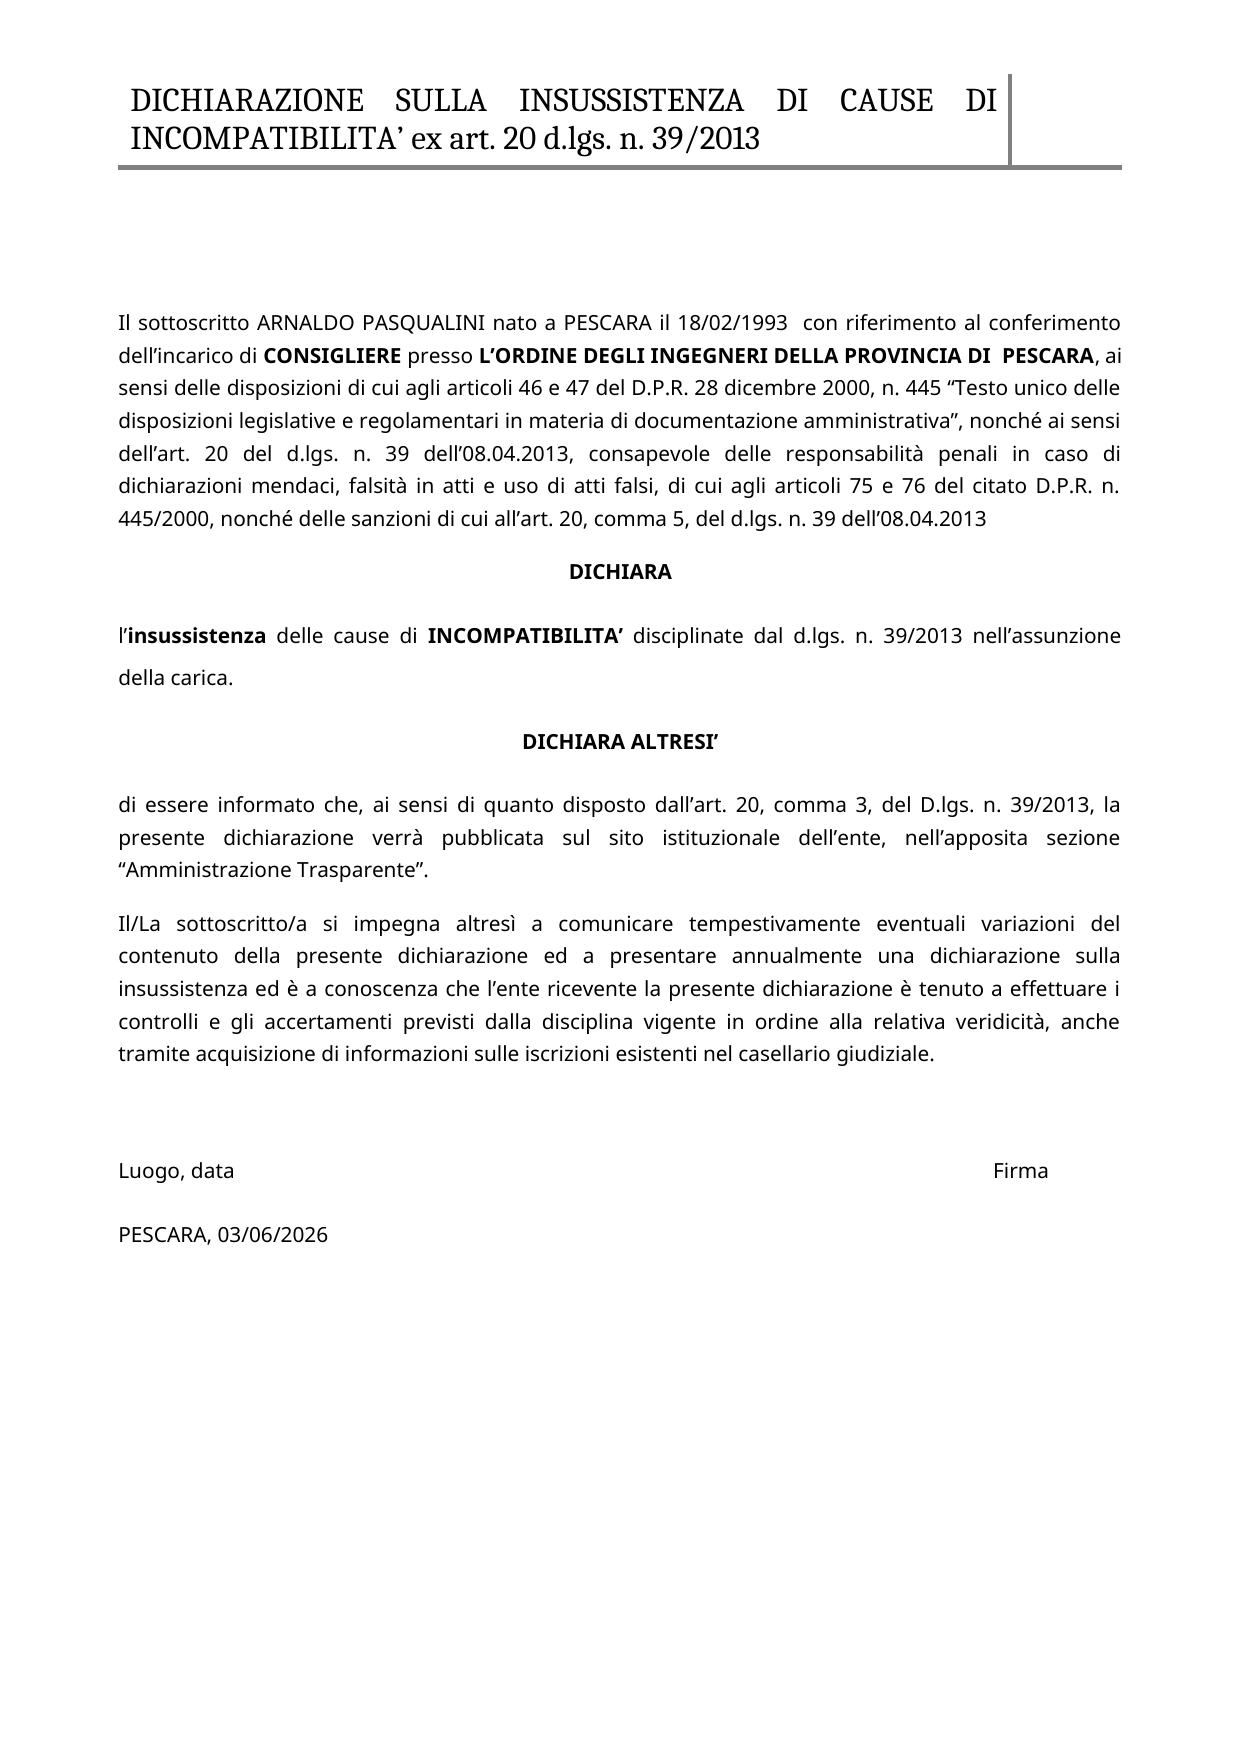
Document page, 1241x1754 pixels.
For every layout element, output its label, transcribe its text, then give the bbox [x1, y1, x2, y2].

text l’insussistenza delle cause di INCOMPATIBILITA’ disciplinate dal d.lgs. n. 39/2013 nell’assunzione della carica. [118, 621, 1122, 692]
text Il sottoscritto ARNALDO PASQUALINI nato a PESCARA il 18/02/1993 con riferimento al conferimento dell’incarico di CONSIGLIERE presso L’ORDINE DEGLI INGEGNERI DELLA PROVINCIA DI PESCARA, ai sensi delle disposizioni di cui agli articoli 46 e 47 del D.P.R. 28 dicembre 2000, n. 445 “Testo unico delle disposizioni legislative e regolamentari in materia di documentazione amministrativa”, nonché ai sensi dell’art. 20 del d.lgs. n. 39 dell’08.04.2013, consapevole delle responsabilità penali in caso di dichiarazioni mendaci, falsità in atti e uso di atti falsi, di cui agli articoli 75 e 76 del citato D.P.R. n. 445/2000, nonché delle sanzioni di cui all’art. 20, comma 5, del d.lgs. n. 39 dell’08.04.2013 [118, 308, 1122, 532]
text Luogo, data Firma [118, 1156, 1122, 1185]
text di essere informato che, ai sensi di quanto disposto dall’art. 20, comma 3, del D.lgs. n. 39/2013, la presente dichiarazione verrà pubblicata sul sito istituzionale dell’ente, nell’apposita sezione “Amministrazione Trasparente”. [118, 790, 1122, 884]
text DICHIARA ALTRESI’ [118, 727, 1122, 755]
text Il/La sottoscritto/a si impegna altresì a comunicare tempestivamente eventuali variazioni del contenuto della presente dichiarazione ed a presentare annualmente una dichiarazione sulla insussistenza ed è a conoscenza che l’ente ricevente la presente dichiarazione è tenuto a effettuare i controlli e gli accertamenti previsti dalla disciplina vigente in ordine alla relativa veridicità, anche tramite acquisizione di informazioni sulle iscrizioni esistenti nel casellario giudiziale. [118, 909, 1122, 1068]
text DICHIARA [118, 557, 1122, 586]
text PESCARA, 03/06/2026 [118, 1220, 1122, 1248]
